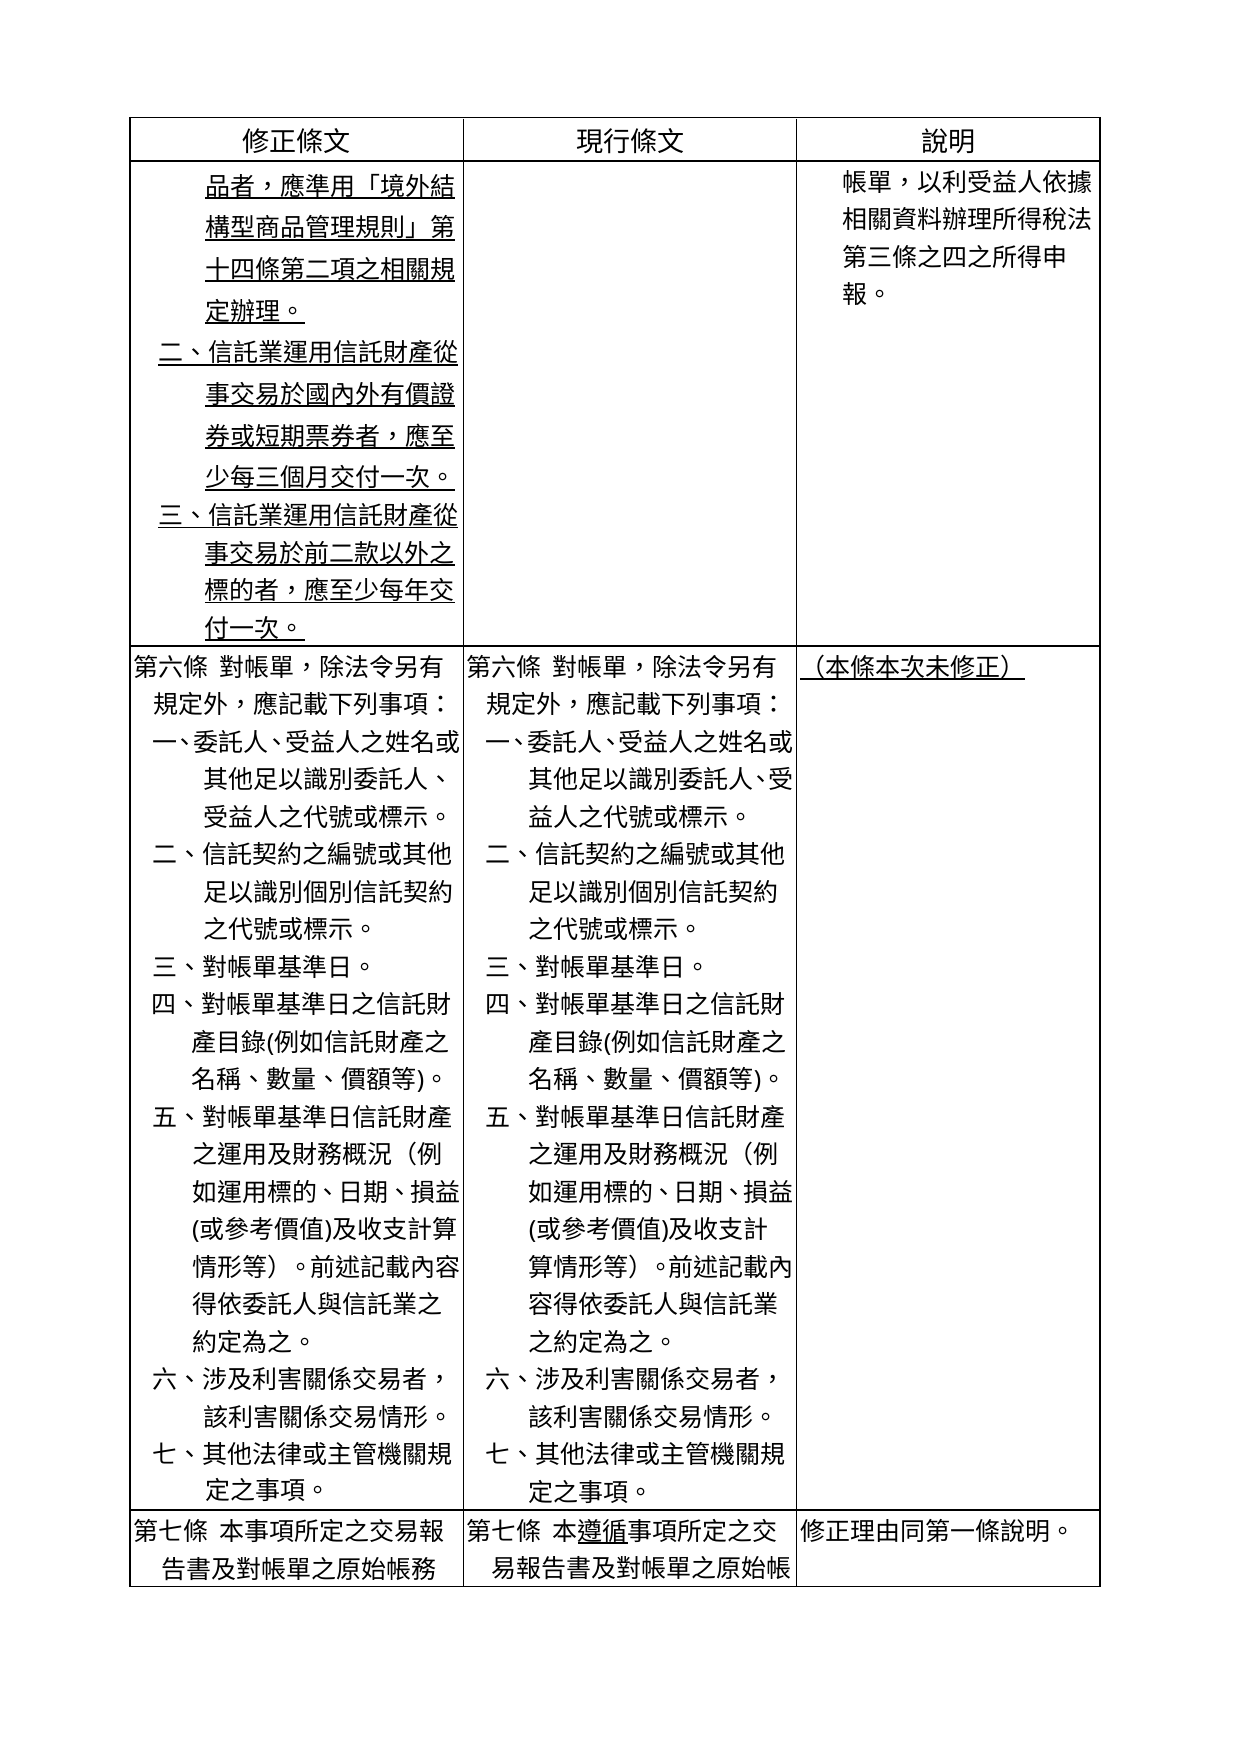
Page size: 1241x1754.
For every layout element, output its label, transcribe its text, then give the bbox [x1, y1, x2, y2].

table_cell （本條本次未修正） [797, 647, 1099, 1509]
table_cell [464, 162, 796, 645]
table_cell 第七條 本遵循事項所定之交易報告書及對帳單之原始帳 [464, 1511, 796, 1586]
table_cell 帳單，以利受益人依據相關資料辦理所得稅法第三條之四之所得申報。 [797, 162, 1099, 645]
table_header 說明 [797, 118, 1099, 160]
table_cell 第六條 對帳單，除法令另有規定外，應記載下列事項： 一、委託人、受益人之姓名或其他足以識別委託人、受益人之代號或標示。 二、信託契約之編號或其他足以識別個別信託契約之代號或標示。 三、對帳單基準日。 四、對帳單基準日之信託財產目錄(例如信託財產之名稱、數量、價額等)。 五、對帳單基準日信託財產之運用及財務概況（例如運用標的、日期、損益(或參考價值)及收支計算情形等）。前述記載內容得依委託人與信託業之約定為之。 六、涉及利害關係交易者，該利害關係交易情形。 七、其他法律或主管機關規定之事項。 [464, 647, 796, 1509]
table_cell 第六條 對帳單，除法令另有規定外，應記載下列事項： 一、委託人、受益人之姓名或其他足以識別委託人、受益人之代號或標示。 二、信託契約之編號或其他足以識別個別信託契約之代號或標示。 三、對帳單基準日。 四、對帳單基準日之信託財產目錄(例如信託財產之名稱、數量、價額等)。 五、對帳單基準日信託財產之運用及財務概況（例如運用標的、日期、損益(或參考價值)及收支計算情形等）。前述記載內容得依委託人與信託業之約定為之。 六、涉及利害關係交易者，該利害關係交易情形。 七、其他法律或主管機關規定之事項。 [131, 647, 463, 1509]
table_cell 第七條 本事項所定之交易報告書及對帳單之原始帳務 [131, 1511, 463, 1586]
table_cell 修正理由同第一條說明。 [797, 1511, 1099, 1586]
table_header 現行條文 [464, 118, 796, 160]
table_cell 品者，應準用「境外結構型商品管理規則」第十四條第二項之相關規定辦理。 二、信託業運用信託財產從事交易於國內外有價證券或短期票券者，應至少每三個月交付一次。 三、信託業運用信託財產從事交易於前二款以外之標的者，應至少每年交付一次。 [131, 162, 463, 645]
table_header 修正條文 [131, 118, 463, 160]
